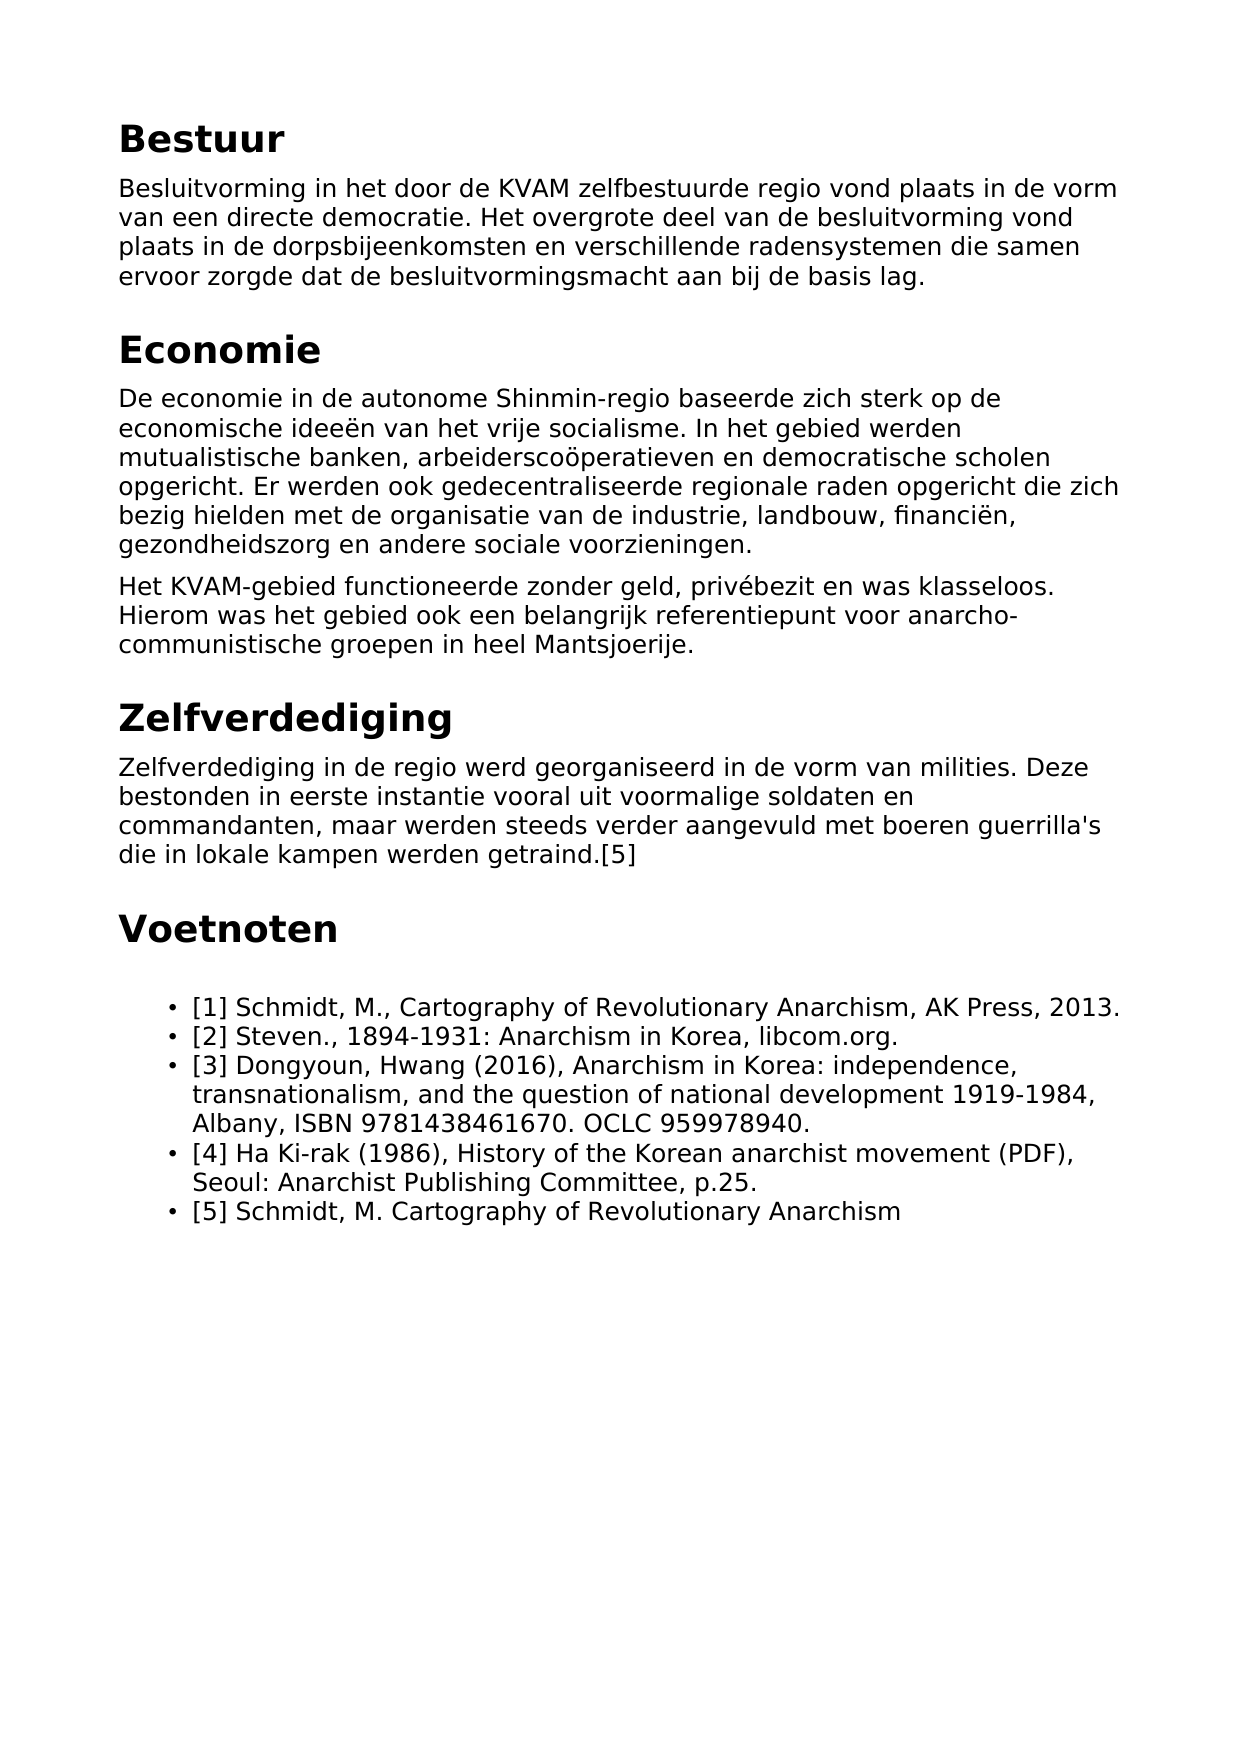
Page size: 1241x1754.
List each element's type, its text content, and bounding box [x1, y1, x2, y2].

subtitle Economie [118, 328, 1122, 372]
list [2] Steven., 1894-1931: Anarchism in Korea, libcom.org. [177, 1022, 1122, 1051]
subtitle Zelfverdediging [118, 697, 1122, 741]
text Besluitvorming in het door de KVAM zelfbestuurde regio vond plaats in de vorm van een directe democratie. Het overgrote deel van de besluitvorming vond plaats in de dorpsbijeenkomsten en verschillende radensystemen die samen ervoor zorgde dat de besluitvormingsmacht aan bij de basis lag. [118, 174, 1122, 291]
text Het KVAM-gebied functioneerde zonder geld, privébezit en was klasseloos. Hierom was het gebied ook een belangrijk referentiepunt voor anarcho-communistische groepen in heel Mantsjoerije. [118, 572, 1122, 659]
list [4] Ha Ki-rak (1986), History of the Korean anarchist movement (PDF), Seoul: Anarchist Publishing Committee, p.25. [177, 1139, 1122, 1197]
list [5] Schmidt, M. Cartography of Revolutionary Anarchism [177, 1197, 1122, 1226]
subtitle Bestuur [118, 118, 1122, 162]
subtitle Voetnoten [118, 907, 1122, 951]
text Zelfverdediging in de regio werd georganiseerd in de vorm van milities. Deze bestonden in eerste instantie vooral uit voormalige soldaten en commandanten, maar werden steeds verder aangevuld met boeren guerrilla's die in lokale kampen werden getraind.[5] [118, 753, 1122, 870]
list [3] Dongyoun, Hwang (2016), Anarchism in Korea: independence, transnationalism, and the question of national development 1919-1984, Albany, ISBN 9781438461670. OCLC 959978940. [177, 1051, 1122, 1139]
text De economie in de autonome Shinmin-regio baseerde zich sterk op de economische ideeën van het vrije socialisme. In het gebied werden mutualistische banken, arbeiderscoöperatieven en democratische scholen opgericht. Er werden ook gedecentraliseerde regionale raden opgericht die zich bezig hielden met de organisatie van de industrie, landbouw, financiën, gezondheidszorg en andere sociale voorzieningen. [118, 384, 1122, 559]
list [1] Schmidt, M., Cartography of Revolutionary Anarchism, AK Press, 2013. [177, 993, 1122, 1022]
